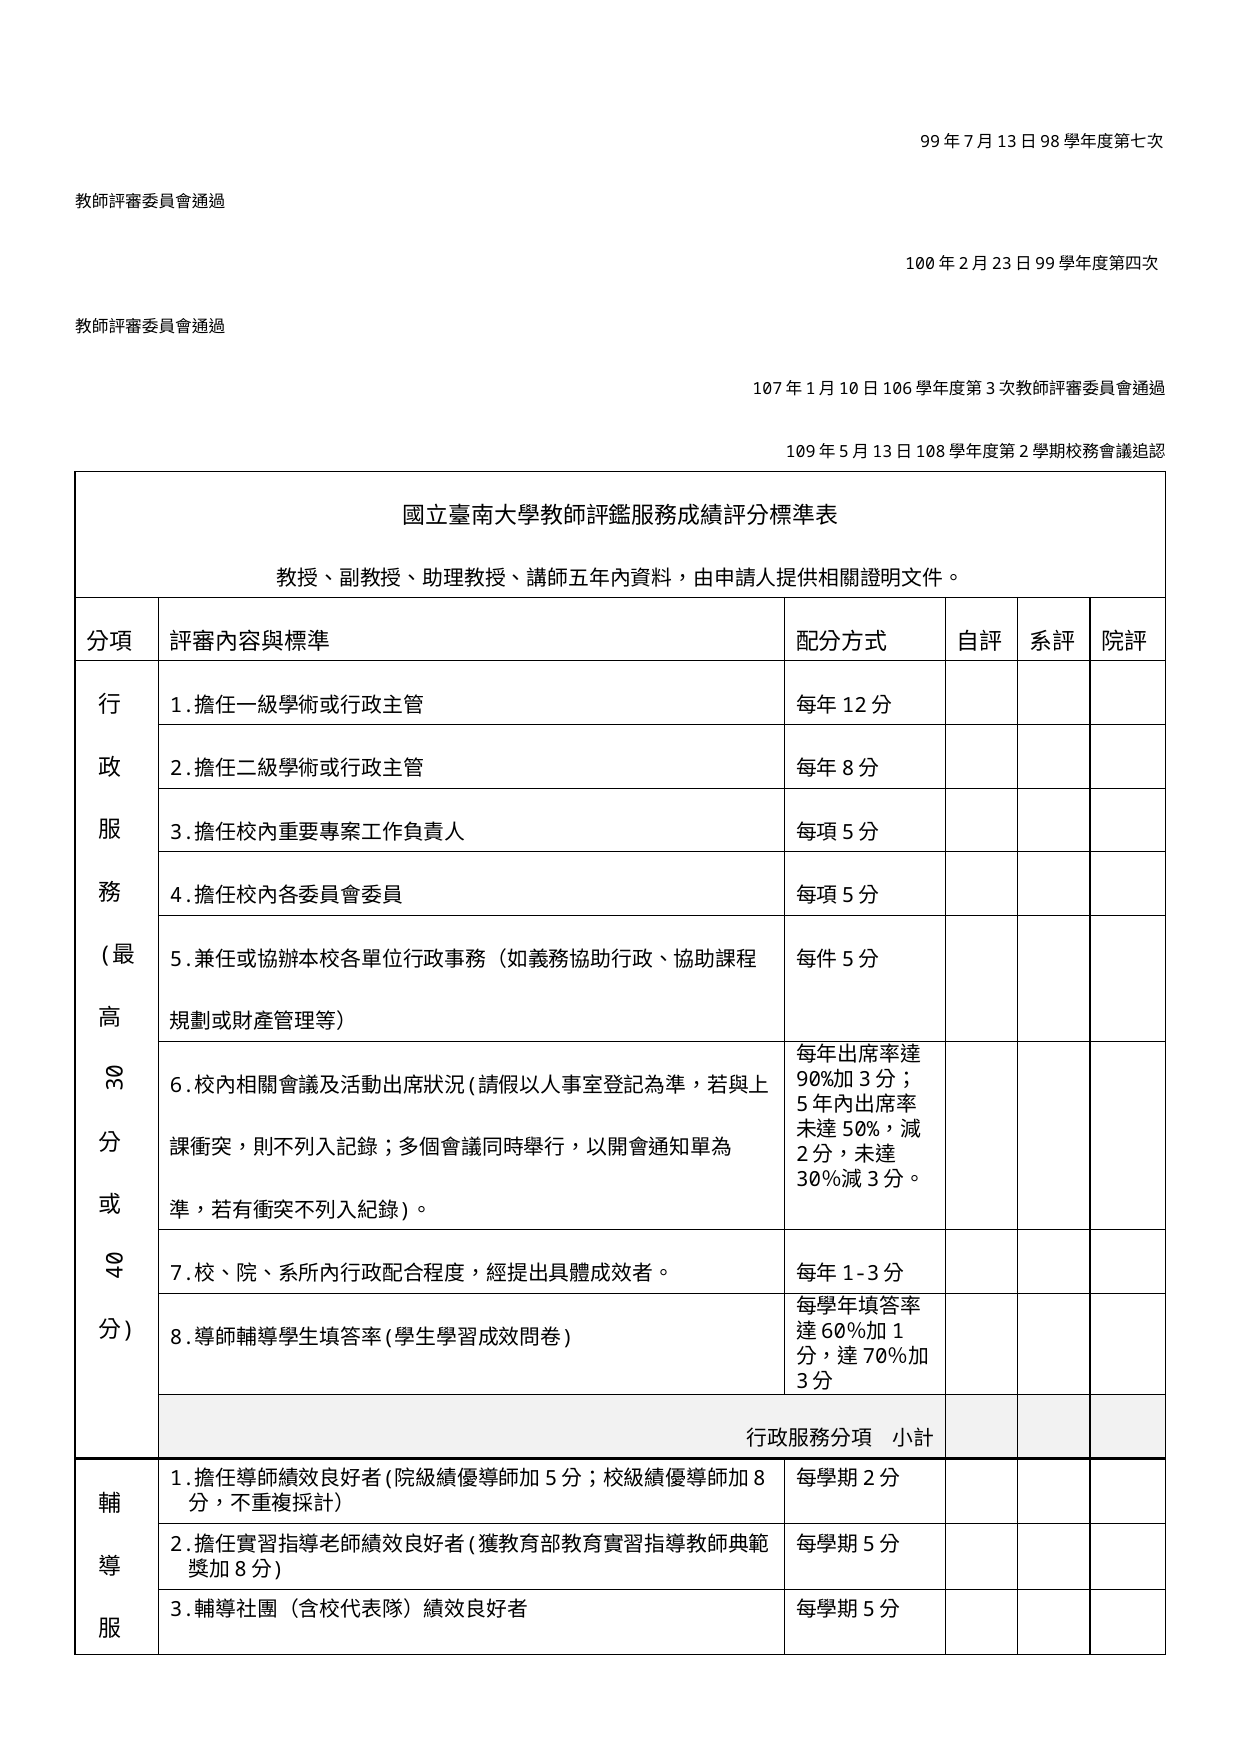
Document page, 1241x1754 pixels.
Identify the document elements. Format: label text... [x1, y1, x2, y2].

text 107年1月10日106學年度第3次教師評審委員會通過 [75, 346, 1165, 408]
table_cell [1091, 916, 1165, 1041]
table_cell [1091, 1590, 1165, 1654]
text 100年2月23日99學年度第四次教師評審委員會通過 [75, 221, 1165, 346]
table_cell 院評 [1091, 598, 1165, 660]
table_cell [1091, 1524, 1165, 1588]
table_cell [946, 1524, 1017, 1588]
text 99年7月13日98學年度第七次教師評審委員會通過 [75, 96, 1165, 221]
table_header 國立臺南大學教師評鑑服務成績評分標準表 教授、副教授、助理教授、講師五年內資料，由申請人提供相關證明文件。 [76, 472, 1165, 597]
table_cell 3.輔導社團（含校代表隊）績效良好者 [159, 1590, 784, 1654]
table_cell [1018, 661, 1089, 724]
table_cell 每年12分 [785, 661, 945, 724]
table_cell [946, 1294, 1017, 1394]
table_cell [1091, 1460, 1165, 1523]
text 109年5月13日108學年度第2學期校務會議追認 [75, 408, 1165, 471]
table_cell 評審內容與標準 [159, 598, 784, 660]
table_cell 2.擔任二級學術或行政主管 [159, 725, 784, 787]
table_cell [1018, 1524, 1089, 1588]
table_cell [946, 1230, 1017, 1293]
table_cell 每年出席率達90%加3分； 5年內出席率未達50%，減2分，未達30％減3分。 [785, 1042, 945, 1229]
table_cell [946, 916, 1017, 1041]
table_cell 每件5分 [785, 916, 945, 1041]
table_cell [946, 661, 1017, 724]
table_cell 每年8分 [785, 725, 945, 787]
table_cell [946, 1460, 1017, 1523]
table_cell 自評 [946, 598, 1017, 660]
table_cell [1018, 1294, 1089, 1394]
table_cell 8.導師輔導學生填答率(學生學習成效問卷) [159, 1294, 784, 1394]
table_cell 每學年填答率達60％加1分，達70％加3分 [785, 1294, 945, 1394]
table_cell [1091, 789, 1165, 851]
table_cell [1018, 916, 1089, 1041]
table_cell 每學期5分 [785, 1524, 945, 1588]
table_cell 6.校內相關會議及活動出席狀況(請假以人事室登記為準，若與上課衝突，則不列入記錄；多個會議同時舉行，以開會通知單為準，若有衝突不列入紀錄)。 [159, 1042, 784, 1229]
table_cell [1091, 852, 1165, 914]
table_cell [1091, 725, 1165, 787]
table_cell [946, 725, 1017, 787]
table_cell [1018, 1395, 1089, 1457]
table_cell 每項5分 [785, 789, 945, 851]
table_cell [946, 1590, 1017, 1654]
table_cell [1091, 1294, 1165, 1394]
table_cell 2.擔任實習指導老師績效良好者(獲教育部教育實習指導教師典範獎加8分) [159, 1524, 784, 1588]
table_cell [946, 1042, 1017, 1229]
table_cell [1018, 1460, 1089, 1523]
table_cell 系評 [1018, 598, 1089, 660]
table_cell [1018, 1042, 1089, 1229]
table_cell [1018, 725, 1089, 787]
table_cell [1018, 1230, 1089, 1293]
table_cell [946, 852, 1017, 914]
table_cell [1018, 1590, 1089, 1654]
table_cell [1091, 1042, 1165, 1229]
table_cell [1018, 789, 1089, 851]
table_cell [1018, 852, 1089, 914]
table_cell 每學期5分 [785, 1590, 945, 1654]
table_cell 每學期2分 [785, 1460, 945, 1523]
table_cell 5.兼任或協辦本校各單位行政事務（如義務協助行政、協助課程規劃或財產管理等） [159, 916, 784, 1041]
table_cell [1091, 661, 1165, 724]
table_cell 1.擔任導師績效良好者(院級績優導師加5分；校級績優導師加8分，不重複採計） [159, 1460, 784, 1523]
table_cell [1091, 1395, 1165, 1457]
table_cell 分項 [76, 598, 158, 660]
table_cell [946, 1395, 1017, 1457]
table_cell 行政服務(最高30分或40分) [76, 661, 158, 1457]
table_cell 每年1-3分 [785, 1230, 945, 1293]
table_cell 7.校、院、系所內行政配合程度，經提出具體成效者。 [159, 1230, 784, 1293]
table_cell 每項5分 [785, 852, 945, 914]
table_cell 3.擔任校內重要專案工作負責人 [159, 789, 784, 851]
table_cell 配分方式 [785, 598, 945, 660]
table_cell 1.擔任一級學術或行政主管 [159, 661, 784, 724]
table_cell 4.擔任校內各委員會委員 [159, 852, 784, 914]
table_cell [1091, 1230, 1165, 1293]
table_cell 輔導服 [76, 1460, 158, 1654]
table_cell [946, 789, 1017, 851]
table_cell 行政服務分項 小計 [159, 1395, 945, 1457]
